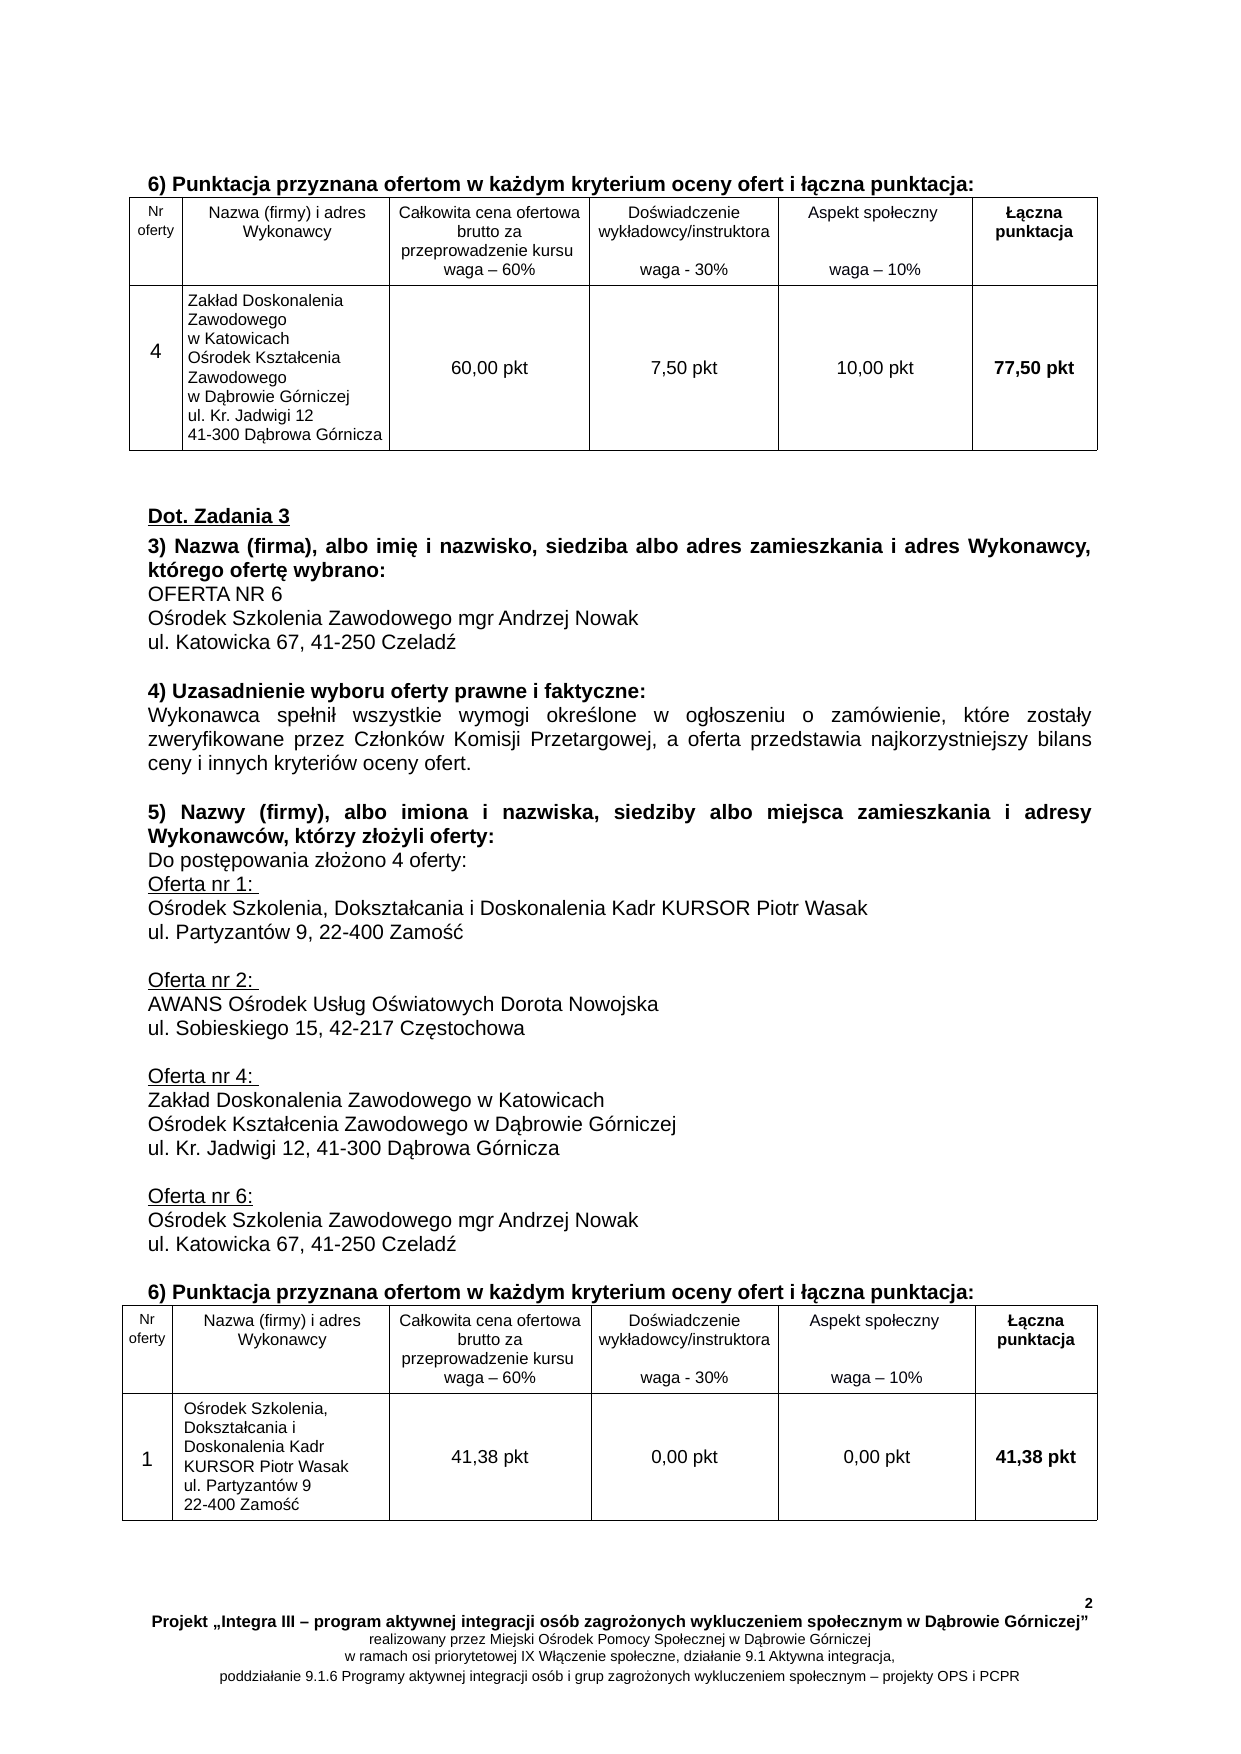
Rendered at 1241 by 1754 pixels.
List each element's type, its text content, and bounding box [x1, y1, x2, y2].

text AWANS Ośrodek Usług Oświatowych Dorota Nowojska [148, 992, 1093, 1016]
text Ośrodek Szkolenia, Dokształcania i Doskonalenia Kadr KURSOR Piotr Wasak [148, 896, 1093, 920]
text Do postępowania złożono 4 oferty: [148, 848, 1093, 872]
table_cell 10,00 pkt [779, 286, 972, 450]
table_cell 0,00 pkt [592, 1394, 778, 1519]
table_header Doświadczenie wykładowcy/instruktora waga - 30% [590, 198, 778, 285]
text ul. Kr. Jadwigi 12, 41-300 Dąbrowa Górnicza [148, 1136, 1093, 1160]
table_header Łączna punktacja [976, 1306, 1097, 1393]
table_cell Zakład Doskonalenia Zawodowego w Katowicach Ośrodek Kształcenia Zawodowego w Dąbrowie Górniczej ul. Kr. Jadwigi 12 41-300 Dąbrowa Górnicza [183, 286, 389, 450]
text OFERTA NR 6 [148, 582, 1093, 606]
text Ośrodek Kształcenia Zawodowego w Dąbrowie Górniczej [148, 1112, 1093, 1136]
text Oferta nr 6: [148, 1184, 1093, 1208]
text Ośrodek Szkolenia Zawodowego mgr Andrzej Nowak [148, 606, 1093, 630]
table_cell 41,38 pkt [390, 1394, 591, 1519]
table_header Nazwa (firmy) i adres Wykonawcy [183, 198, 389, 285]
text ul. Sobieskiego 15, 42-217 Częstochowa [148, 1016, 1093, 1040]
table_cell 41,38 pkt [976, 1394, 1097, 1519]
text Wykonawca spełnił wszystkie wymogi określone w ogłoszeniu o zamówienie, które zostały zweryfikowane przez Członków Komisji Przetargowej, a oferta przedstawia najkorzystniejszy bilans ceny i innych kryteriów oceny ofert. [148, 703, 1093, 775]
text Zakład Doskonalenia Zawodowego w Katowicach [148, 1088, 1093, 1112]
text 5) Nazwy (firmy), albo imiona i nazwiska, siedziby albo miejsca zamieszkania i adresy Wykonawców, którzy złożyli oferty: [148, 800, 1093, 848]
table_header Aspekt społeczny waga – 10% [779, 1306, 975, 1393]
table_header Aspekt społeczny waga – 10% [779, 198, 972, 285]
table_header Doświadczenie wykładowcy/instruktora waga - 30% [592, 1306, 778, 1393]
text Oferta nr 1: [148, 872, 1093, 896]
table_cell 4 [130, 286, 182, 450]
table_header Łączna punktacja [973, 198, 1097, 285]
text 4) Uzasadnienie wyboru oferty prawne i faktyczne: [148, 679, 1093, 703]
table_cell 7,50 pkt [590, 286, 778, 450]
text ul. Katowicka 67, 41-250 Czeladź [148, 1232, 1093, 1256]
table_cell 77,50 pkt [973, 286, 1097, 450]
text Oferta nr 2: [148, 968, 1093, 992]
table_cell Ośrodek Szkolenia, Dokształcania i Doskonalenia Kadr KURSOR Piotr Wasak ul. Partyzantów 9 22-400 Zamość [173, 1394, 389, 1519]
table_cell 0,00 pkt [779, 1394, 975, 1519]
table_cell 60,00 pkt [390, 286, 589, 450]
text Oferta nr 4: [148, 1064, 1093, 1088]
text 6) Punktacja przyznana ofertom w każdym kryterium oceny ofert i łączna punktacja: [148, 1280, 1093, 1304]
table_header Nr oferty [123, 1306, 172, 1393]
table_header Całkowita cena ofertowa brutto za przeprowadzenie kursu waga – 60% [390, 1306, 591, 1393]
text 3) Nazwa (firma), albo imię i nazwisko, siedziba albo adres zamieszkania i adres Wykonawcy, którego ofertę wybrano: [148, 534, 1093, 582]
text ul. Katowicka 67, 41-250 Czeladź [148, 630, 1093, 654]
text ul. Partyzantów 9, 22-400 Zamość [148, 920, 1093, 944]
table_header Całkowita cena ofertowa brutto za przeprowadzenie kursu waga – 60% [390, 198, 589, 285]
table_cell 1 [123, 1394, 172, 1519]
text Ośrodek Szkolenia Zawodowego mgr Andrzej Nowak [148, 1208, 1093, 1232]
table_header Nazwa (firmy) i adres Wykonawcy [173, 1306, 389, 1393]
table_header Nr oferty [130, 198, 182, 285]
text Dot. Zadania 3 [148, 504, 1093, 528]
text 6) Punktacja przyznana ofertom w każdym kryterium oceny ofert i łączna punktacja: [148, 172, 1093, 196]
